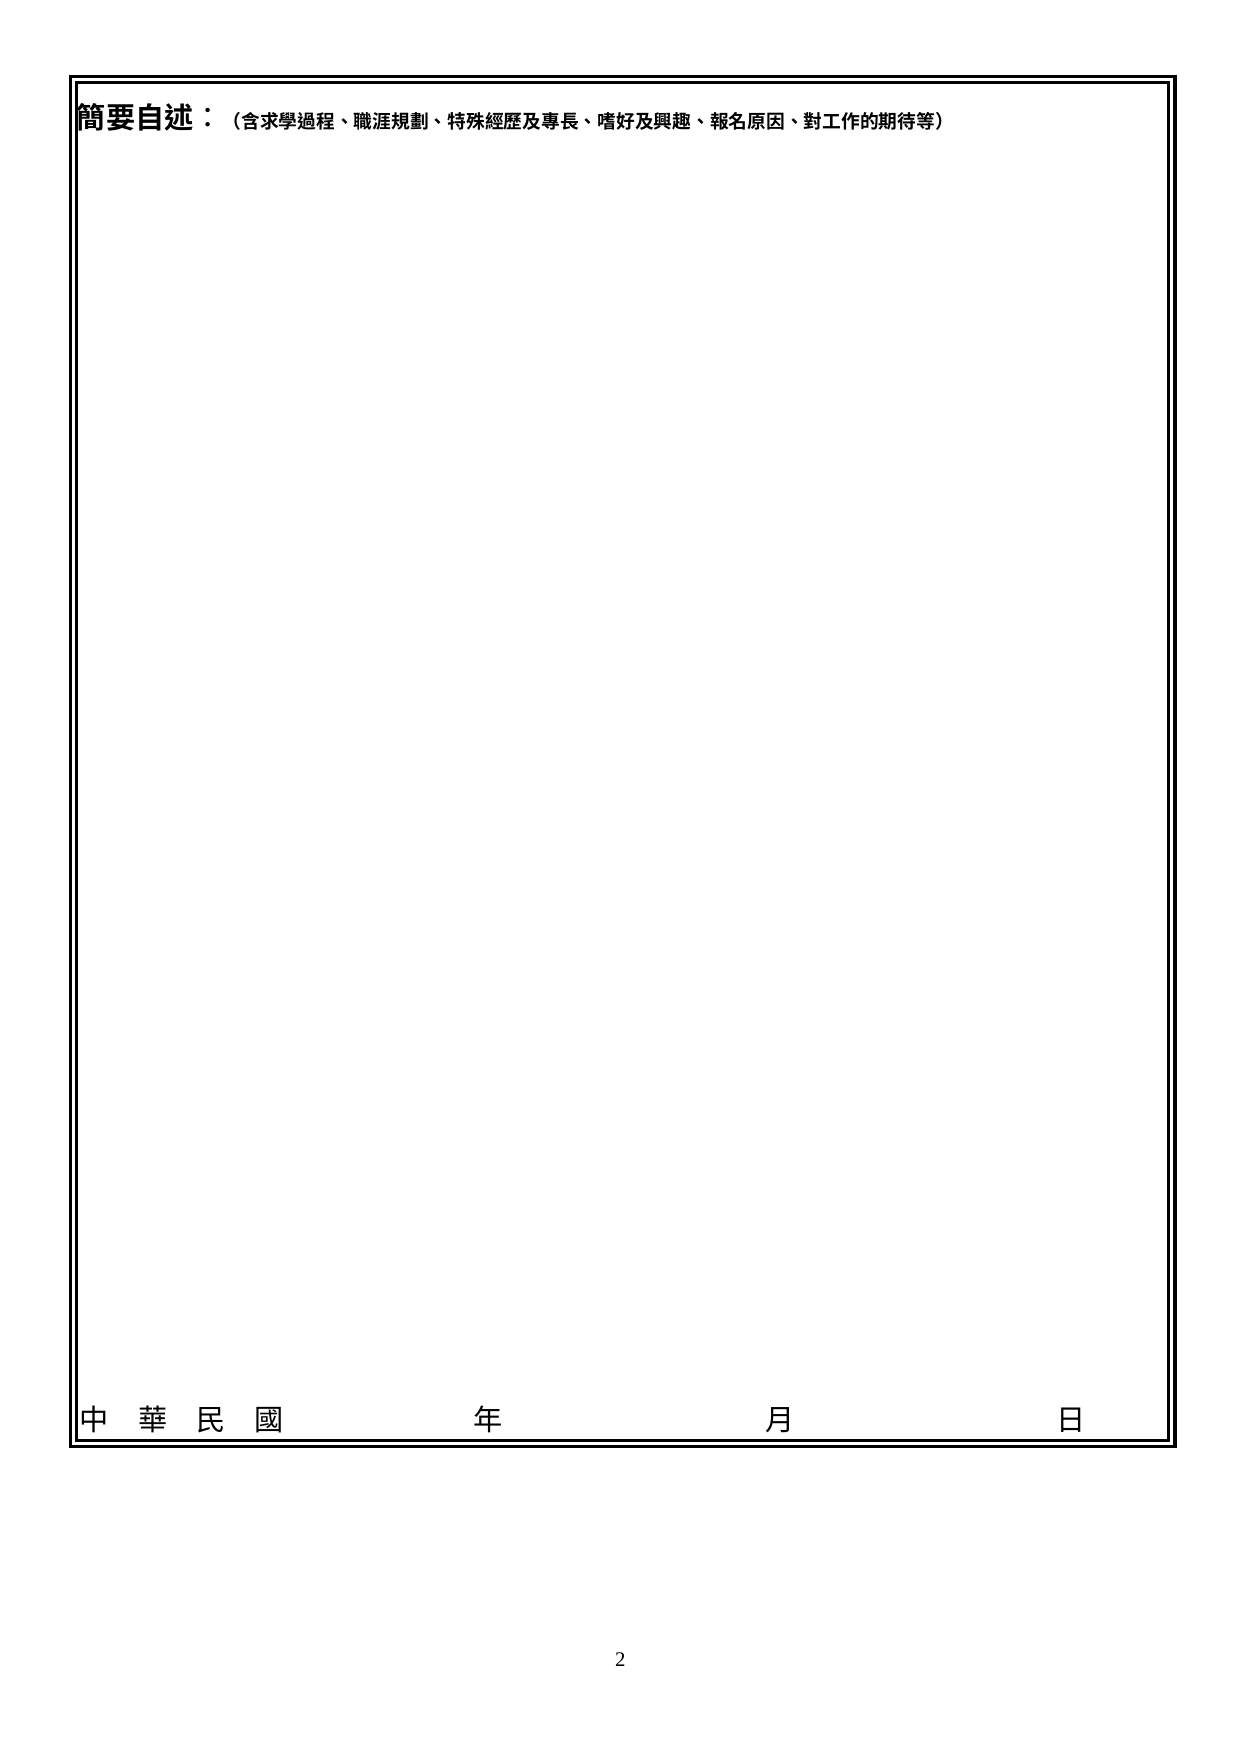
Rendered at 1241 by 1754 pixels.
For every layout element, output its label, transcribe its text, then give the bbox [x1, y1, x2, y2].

table_header 簡要自述：（含求學過程、職涯規劃、特殊經歷及專長、嗜好及興趣、報名原因、對工作的期待等） 中 華 民 國 年 月 日 [74, 78, 1172, 1438]
